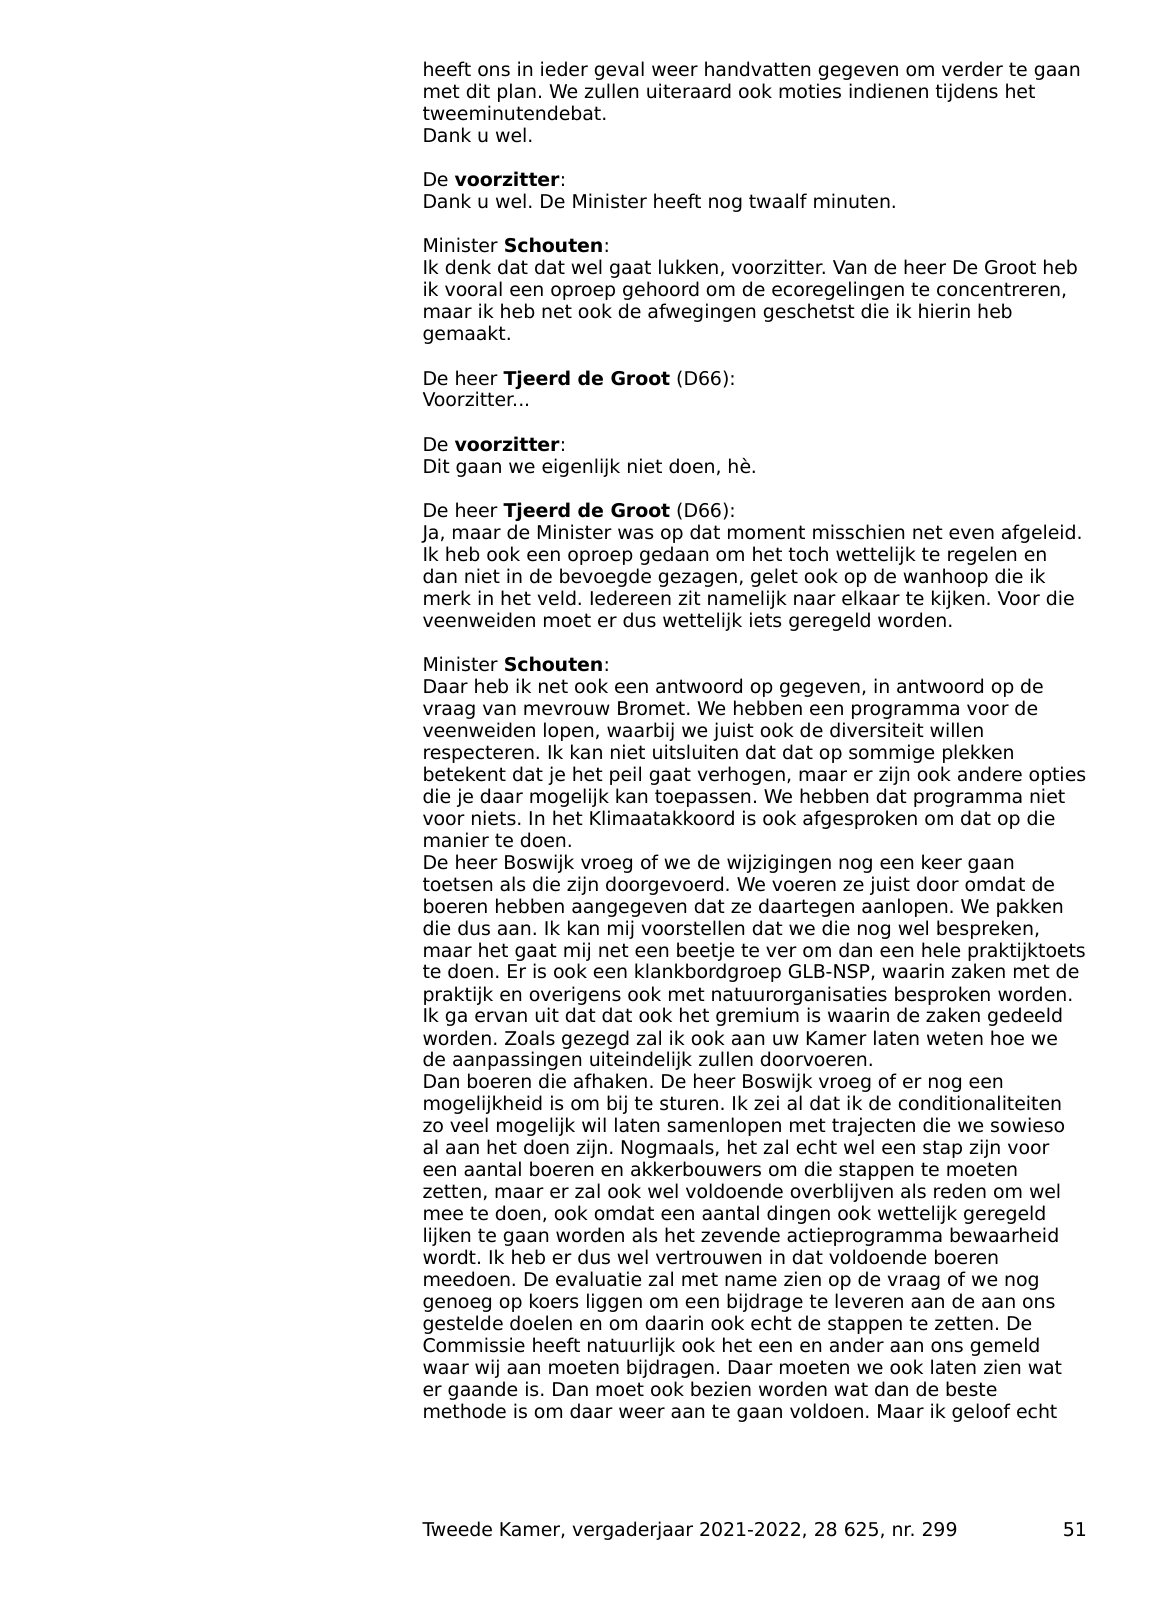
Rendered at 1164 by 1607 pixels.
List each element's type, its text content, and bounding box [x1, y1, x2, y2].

text Dit gaan we eigenlijk niet doen, hè. [422, 456, 1087, 477]
text Dank u wel. [422, 125, 1087, 147]
text heeft ons in ieder geval weer handvatten gegeven om verder te gaan met dit plan. We zullen uiteraard ook moties indienen tijdens het tweeminutendebat. [422, 59, 1087, 125]
text Daar heb ik net ook een antwoord op gegeven, in antwoord op de vraag van mevrouw Bromet. We hebben een programma voor de veenweiden lopen, waarbij we juist ook de diversiteit willen respecteren. Ik kan niet uitsluiten dat dat op sommige plekken betekent dat je het peil gaat verhogen, maar er zijn ook andere opties die je daar mogelijk kan toepassen. We hebben dat programma niet voor niets. In het Klimaatakkoord is ook afgesproken om dat op die manier te doen. [422, 676, 1087, 852]
text Ik denk dat dat wel gaat lukken, voorzitter. Van de heer De Groot heb ik vooral een oproep gehoord om de ecoregelingen te concentreren, maar ik heb net ook de afwegingen geschetst die ik hierin heb gemaakt. [422, 257, 1087, 345]
text De heer Tjeerd de Groot (D66): [422, 500, 1087, 522]
text De heer Tjeerd de Groot (D66): [422, 367, 1087, 389]
text Ja, maar de Minister was op dat moment misschien net even afgeleid. Ik heb ook een oproep gedaan om het toch wettelijk te regelen en dan niet in de bevoegde gezagen, gelet ook op de wanhoop die ik merk in het veld. Iedereen zit namelijk naar elkaar te kijken. Voor die veenweiden moet er dus wettelijk iets geregeld worden. [422, 522, 1087, 632]
text Dank u wel. De Minister heeft nog twaalf minuten. [422, 191, 1087, 213]
text Minister Schouten: [422, 654, 1087, 676]
text Dan boeren die afhaken. De heer Boswijk vroeg of er nog een mogelijkheid is om bij te sturen. Ik zei al dat ik de conditionaliteiten zo veel mogelijk wil laten samenlopen met trajecten die we sowieso al aan het doen zijn. Nogmaals, het zal echt wel een stap zijn voor een aantal boeren en akkerbouwers om die stappen te moeten zetten, maar er zal ook wel voldoende overblijven als reden om wel mee te doen, ook omdat een aantal dingen ook wettelijk geregeld lijken te gaan worden als het zevende actieprogramma bewaarheid wordt. Ik heb er dus wel vertrouwen in dat voldoende boeren meedoen. De evaluatie zal met name zien op de vraag of we nog genoeg op koers liggen om een bijdrage te leveren aan de aan ons gestelde doelen en om daarin ook echt de stappen te zetten. De Commissie heeft natuurlijk ook het een en ander aan ons gemeld waar wij aan moeten bijdragen. Daar moeten we ook laten zien wat er gaande is. Dan moet ook bezien worden wat dan de beste methode is om daar weer aan te gaan voldoen. Maar ik geloof echt [422, 1071, 1087, 1423]
text De voorzitter: [422, 169, 1087, 191]
text Minister Schouten: [422, 235, 1087, 257]
text De heer Boswijk vroeg of we de wijzigingen nog een keer gaan toetsen als die zijn doorgevoerd. We voeren ze juist door omdat de boeren hebben aangegeven dat ze daartegen aanlopen. We pakken die dus aan. Ik kan mij voorstellen dat we die nog wel bespreken, maar het gaat mij net een beetje te ver om dan een hele praktijktoets te doen. Er is ook een klankbordgroep GLB-NSP, waarin zaken met de praktijk en overigens ook met natuurorganisaties besproken worden. Ik ga ervan uit dat dat ook het gremium is waarin de zaken gedeeld worden. Zoals gezegd zal ik ook aan uw Kamer laten weten hoe we de aanpassingen uiteindelijk zullen doorvoeren. [422, 852, 1087, 1071]
text De voorzitter: [422, 433, 1087, 456]
text Voorzitter... [422, 389, 1087, 411]
